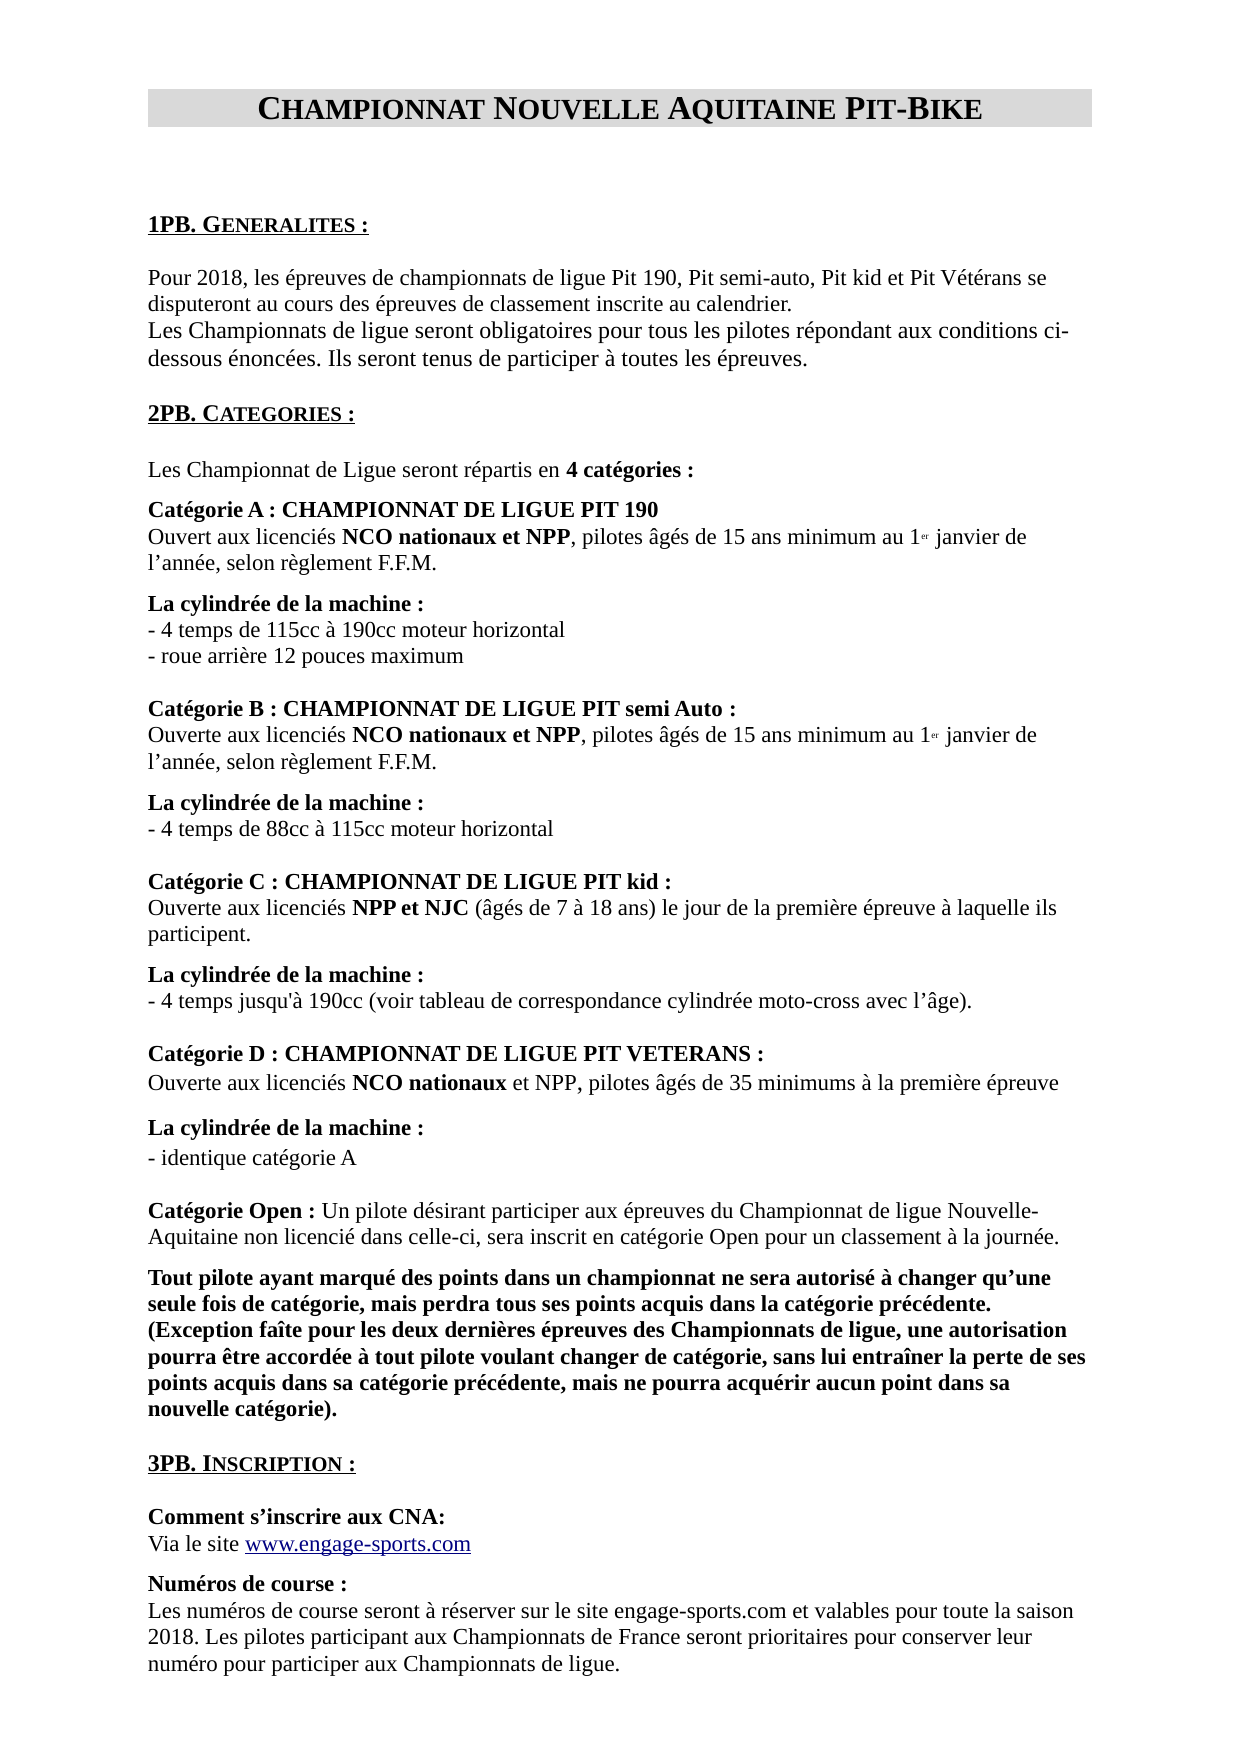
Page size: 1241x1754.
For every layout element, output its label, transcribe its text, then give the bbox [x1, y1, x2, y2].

text Ouverte aux licenciés NCO nationaux et NPP, pilotes âgés de 35 minimums à la première épreuve [148, 1067, 1092, 1095]
text - identique catégorie A [148, 1144, 1092, 1170]
text Catégorie A : CHAMPIONNAT DE LIGUE PIT 190 [148, 496, 1092, 523]
text Ouverte aux licenciés NCO nationaux et NPP, pilotes âgés de 15 ans minimum au 1er janvier de l’année, selon règlement F.F.M. [148, 722, 1092, 774]
text - 4 temps jusqu'à 190cc (voir tableau de correspondance cylindrée moto-cross avec l’âge). [148, 987, 1092, 1014]
text (Exception faîte pour les deux dernières épreuves des Championnats de ligue, une autorisation pourra être accordée à tout pilote voulant changer de catégorie, sans lui entraîner la perte de ses points acquis dans sa catégorie précédente, mais ne pourra acquérir aucun point dans sa nouvelle catégorie). [148, 1316, 1092, 1422]
text Via le site www.engage-sports.com [148, 1530, 1092, 1556]
text - 4 temps de 115cc à 190cc moteur horizontal [148, 616, 1092, 642]
text Catégorie B : CHAMPIONNAT DE LIGUE PIT semi Auto : [148, 695, 1092, 722]
text CHAMPIONNAT NOUVELLE AQUITAINE PIT-BIKE [148, 89, 1092, 127]
text Tout pilote ayant marqué des points dans un championnat ne sera autorisé à changer qu’une seule fois de catégorie, mais perdra tous ses points acquis dans la catégorie précédente. [148, 1264, 1092, 1316]
text Pour 2018, les épreuves de championnats de ligue Pit 190, Pit semi-auto, Pit kid et Pit Vétérans se disputeront au cours des épreuves de classement inscrite au calendrier. [148, 264, 1092, 316]
text Ouverte aux licenciés NPP et NJC (âgés de 7 à 18 ans) le jour de la première épreuve à laquelle ils participent. [148, 894, 1092, 947]
text Catégorie D : CHAMPIONNAT DE LIGUE PIT VETERANS : [148, 1040, 1092, 1067]
text Comment s’inscrire aux CNA: [148, 1503, 1092, 1530]
text - roue arrière 12 pouces maximum [148, 642, 1092, 669]
text Les Championnats de ligue seront obligatoires pour tous les pilotes répondant aux conditions ci-dessous énoncées. Ils seront tenus de participer à toutes les épreuves. [148, 316, 1092, 372]
text La cylindrée de la machine : [148, 1114, 1092, 1140]
text Catégorie Open : Un pilote désirant participer aux épreuves du Championnat de ligue Nouvelle-Aquitaine non licencié dans celle-ci, sera inscrit en catégorie Open pour un classement à la journée. [148, 1197, 1092, 1249]
text Catégorie C : CHAMPIONNAT DE LIGUE PIT kid : [148, 868, 1092, 894]
text La cylindrée de la machine : [148, 590, 1092, 616]
text La cylindrée de la machine : [148, 961, 1092, 987]
text 1PB. GENERALITES : [148, 210, 1092, 237]
text Ouvert aux licenciés NCO nationaux et NPP, pilotes âgés de 15 ans minimum au 1er janvier de l’année, selon règlement F.F.M. [148, 523, 1092, 575]
text 2PB. CATEGORIES : [148, 399, 1092, 427]
text La cylindrée de la machine : [148, 789, 1092, 815]
text Numéros de course : [148, 1571, 1092, 1597]
text - 4 temps de 88cc à 115cc moteur horizontal [148, 815, 1092, 841]
text 3PB. INSCRIPTION : [148, 1449, 1092, 1477]
text Les numéros de course seront à réserver sur le site engage-sports.com et valables pour toute la saison 2018. Les pilotes participant aux Championnats de France seront prioritaires pour conserver leur numéro pour participer aux Championnats de ligue. [148, 1597, 1092, 1676]
text Les Championnat de Ligue seront répartis en 4 catégories : [148, 456, 1092, 482]
